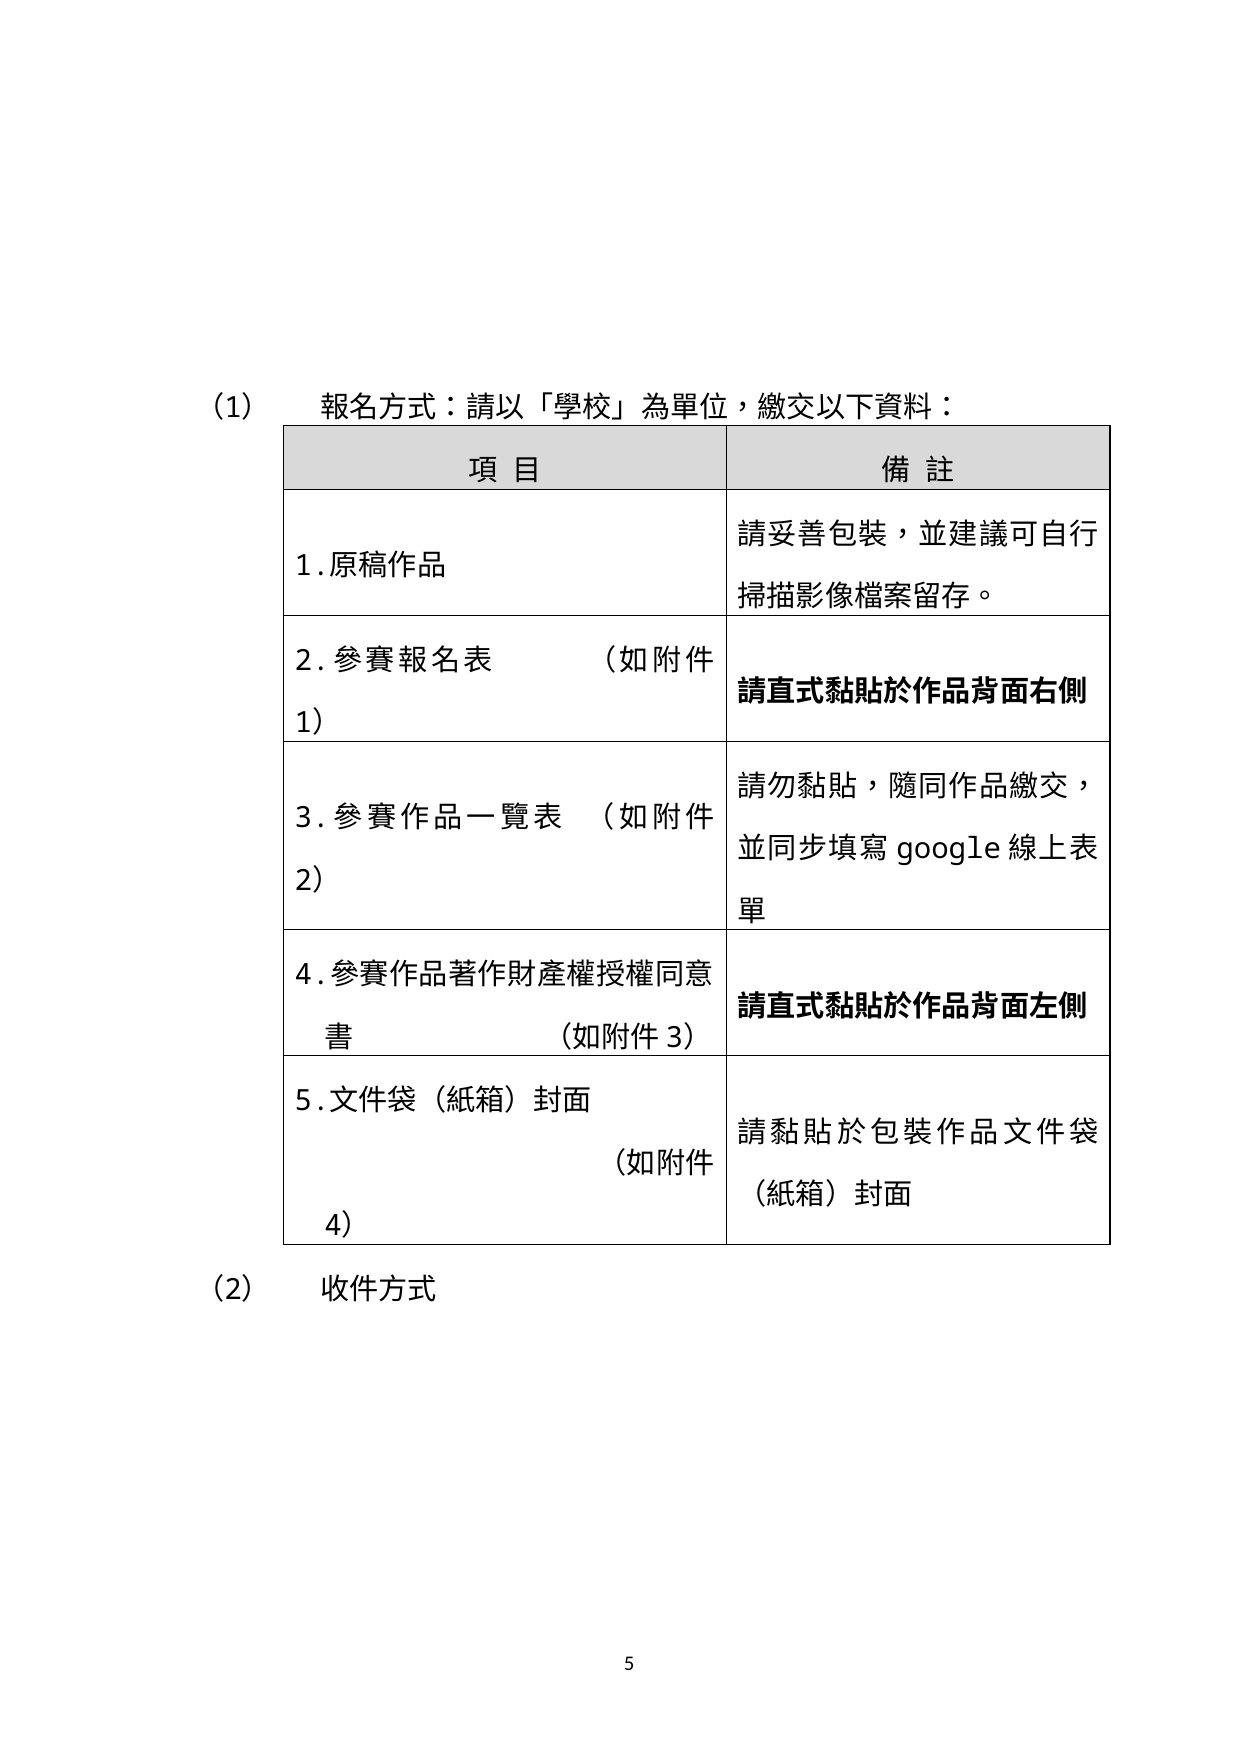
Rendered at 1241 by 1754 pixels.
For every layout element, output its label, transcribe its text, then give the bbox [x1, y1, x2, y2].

table_cell 2.參賽報名表 （如附件1） [284, 616, 726, 741]
list 報名方式：請以「學校」為單位，繳交以下資料： [195, 363, 1122, 425]
table_cell 4.參賽作品著作財產權授權同意書 （如附件3） [284, 930, 726, 1055]
table_cell 3.參賽作品一覽表 （如附件2） [284, 742, 726, 929]
table_header 項 目 [284, 426, 726, 489]
table_cell 請直式黏貼於作品背面右側 [727, 616, 1109, 741]
table_cell 請黏貼於包裝作品文件袋（紙箱）封面 [727, 1056, 1109, 1244]
table_cell 請直式黏貼於作品背面左側 [727, 930, 1109, 1055]
list 收件方式 [195, 1245, 1122, 1307]
table_cell 1.原稿作品 [284, 490, 726, 615]
table_cell 請妥善包裝，並建議可自行掃描影像檔案留存。 [727, 490, 1109, 615]
table_header 備 註 [727, 426, 1109, 489]
table_cell 5.文件袋（紙箱）封面 （如附件4） [284, 1056, 726, 1244]
table_cell 請勿黏貼，隨同作品繳交，並同步填寫google線上表單 [727, 742, 1109, 929]
